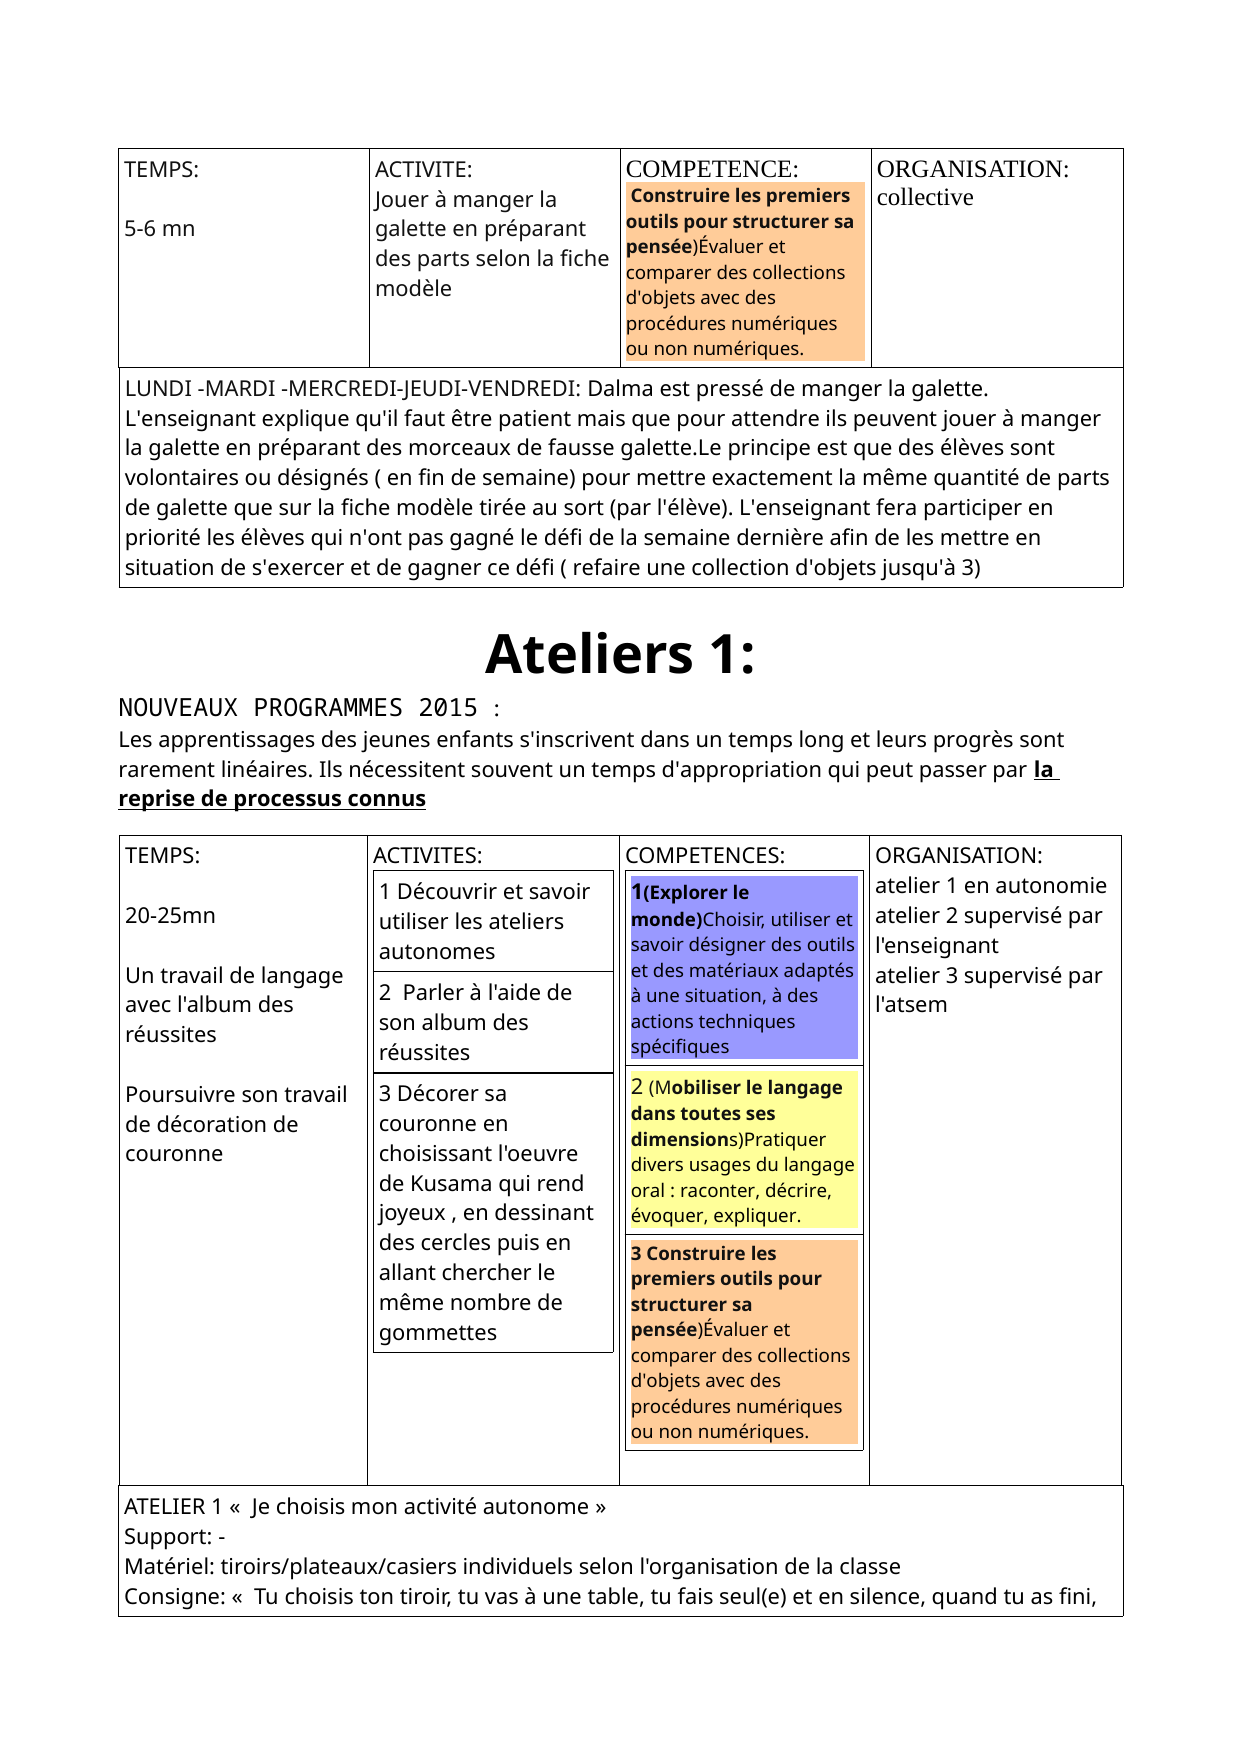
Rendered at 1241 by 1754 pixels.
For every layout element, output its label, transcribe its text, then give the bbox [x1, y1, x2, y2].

text Les apprentissages des jeunes enfants s'inscrivent dans un temps long et leurs progrès sont rarement linéaires. Ils nécessitent souvent un temps d'appropriation qui peut passer par la reprise de processus connus [118, 724, 1122, 813]
table_header LUNDI -MARDI -MERCREDI-JEUDI-VENDREDI: Dalma est pressé de manger la galette. L'enseignant explique qu'il faut être patient mais que pour attendre ils peuvent jouer à manger la galette en préparant des morceaux de fausse galette.Le principe est que des élèves sont volontaires ou désignés ( en fin de semaine) pour mettre exactement la même quantité de parts de galette que sur la fiche modèle tirée au sort (par l'élève). L'enseignant fera participer en priorité les élèves qui n'ont pas gagné le défi de la semaine dernière afin de les mettre en situation de s'exercer et de gagner ce défi ( refaire une collection d'objets jusqu'à 3) [120, 368, 1123, 587]
table_header ORGANISATION: atelier 1 en autonomie atelier 2 supervisé par l'enseignant atelier 3 supervisé par l'atsem [870, 836, 1121, 1485]
table_header ACTIVITES: [368, 836, 619, 1485]
table_header 2 (Mobiliser le langage dans toutes ses dimensions)Pratiquer divers usages du langage oral : raconter, décrire, évoquer, expliquer. [626, 1066, 863, 1234]
table_header 3 Construire les premiers outils pour structurer sa pensée)Évaluer et comparer des collections d'objets avec des procédures numériques ou non numériques. [626, 1235, 863, 1450]
table_header ATELIER 1 « Je choisis mon activité autonome » Support: - Matériel: tiroirs/plateaux/casiers individuels selon l'organisation de la classe Consigne: « Tu choisis ton tiroir, tu vas à une table, tu fais seul(e) et en silence, quand tu as fini, [119, 1486, 1123, 1616]
table_header COMPETENCES: [620, 836, 869, 1485]
text Ateliers 1: [118, 616, 1122, 690]
table_header 3 Décorer sa couronne en choisissant l'oeuvre de Kusama qui rend joyeux , en dessinant des cercles puis en allant chercher le même nombre de gommettes [374, 1074, 613, 1352]
table_header ACTIVITE: Jouer à manger la galette en préparant des parts selon la fiche modèle [370, 149, 620, 367]
text NOUVEAUX PROGRAMMES 2015 : [118, 690, 1122, 724]
table_header 2 Parler à l'aide de son album des réussites [374, 972, 613, 1072]
table_header TEMPS: 5-6 mn [119, 149, 369, 367]
table_header 1(Explorer le monde)Choisir, utiliser et savoir désigner des outils et des matériaux adaptés à une situation, à des actions techniques spécifiques [626, 871, 863, 1065]
table_header ORGANISATION: collective [872, 149, 1123, 367]
table_header COMPETENCE: Construire les premiers outils pour structurer sa pensée)Évaluer et comparer des collections d'objets avec des procédures numériques ou non numériques. [621, 149, 871, 367]
table_header TEMPS: 20-25mn Un travail de langage avec l'album des réussites Poursuivre son travail de décoration de couronne [120, 836, 367, 1485]
table_header 1 Découvrir et savoir utiliser les ateliers autonomes [374, 871, 613, 971]
